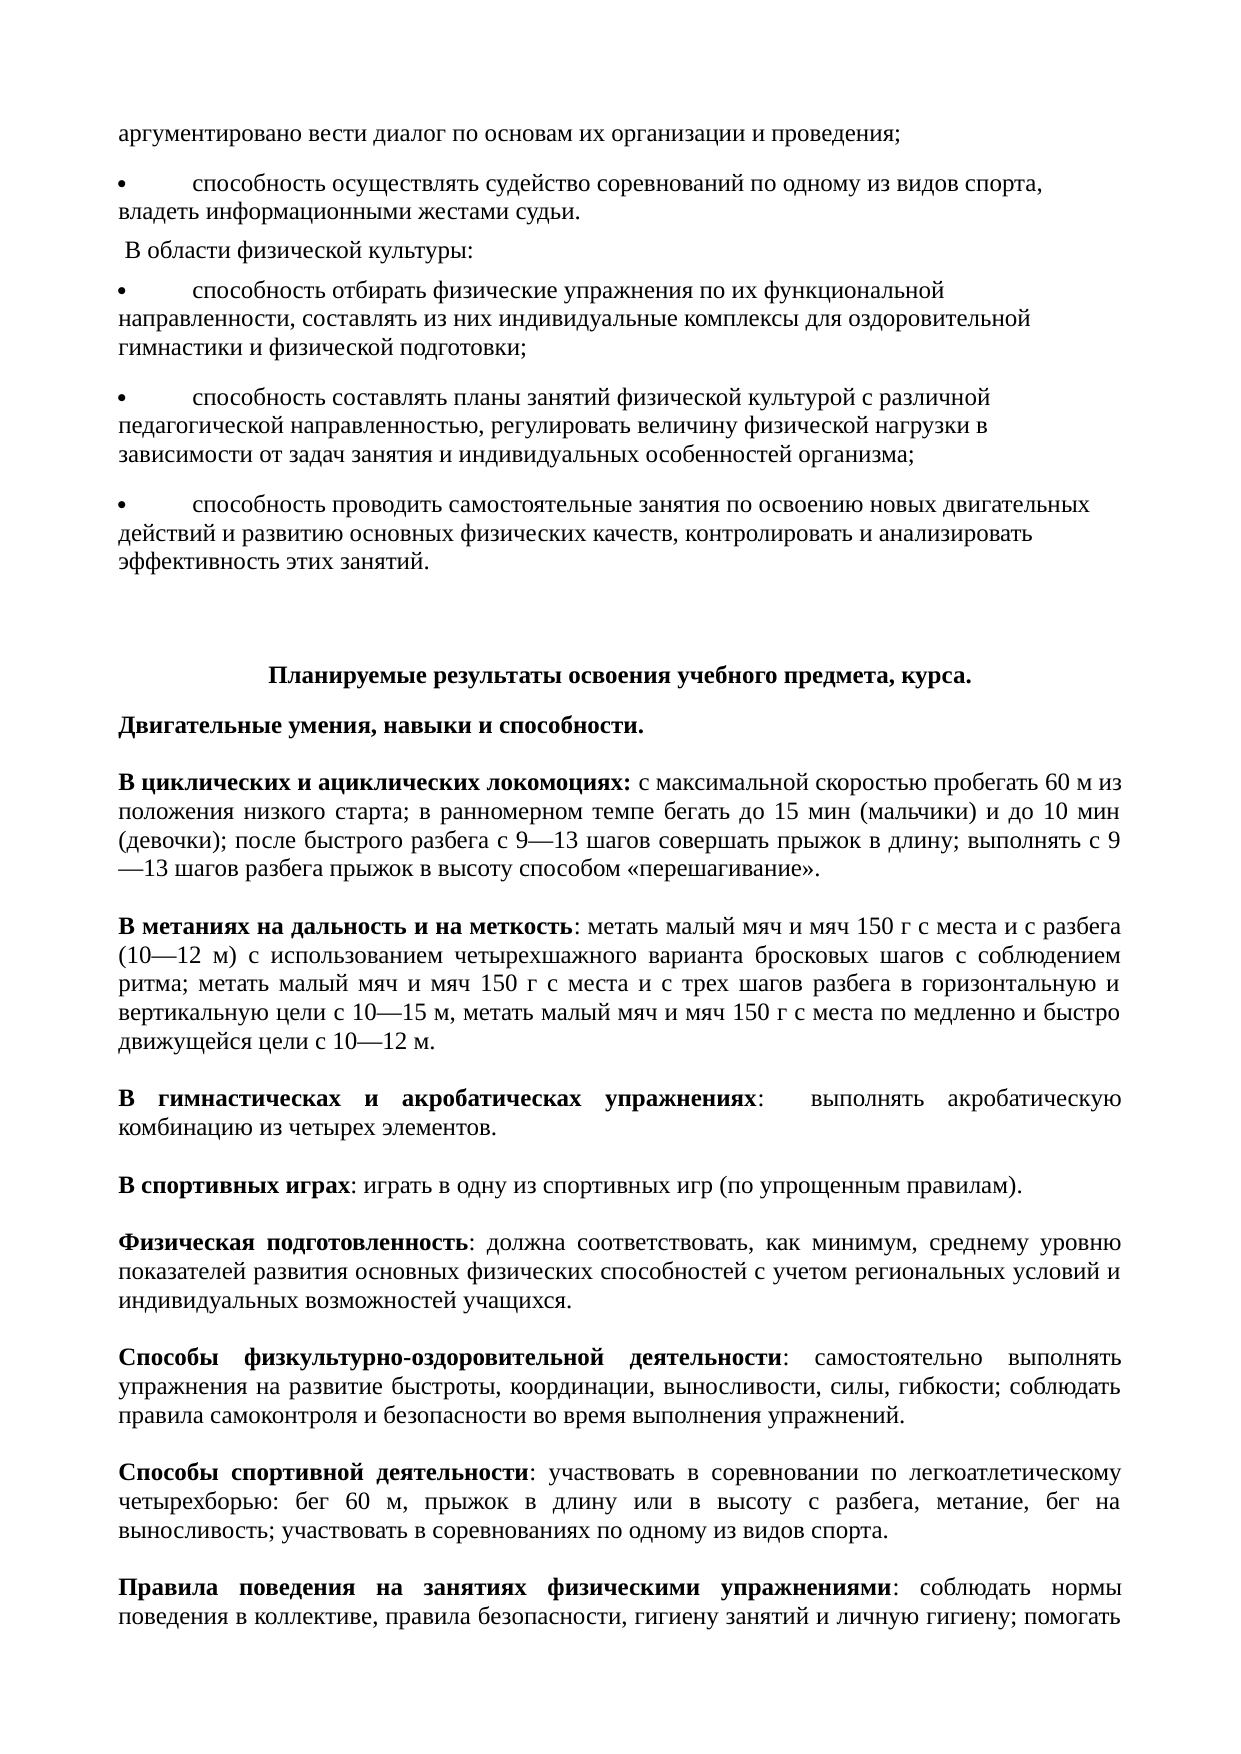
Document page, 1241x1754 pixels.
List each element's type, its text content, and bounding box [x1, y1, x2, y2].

list способность проводить самостоятельные занятия по освоению новых двигательных действий и развитию основных физических качеств, контролировать и анализировать эффективность этих занятий. [118, 489, 1122, 575]
text В спортивных играх: играть в одну из спортивных игр (по упрощенным правилам). [118, 1170, 1122, 1198]
text В области физической культуры: [118, 236, 1122, 264]
text Двигательные умения, навыки и способности. [118, 710, 1122, 738]
text В циклических и ациклических локомоциях: с максимальной скоростью пробегать 60 м из положения низкого старта; в ранномерном темпе бегать до 15 мин (мальчики) и до 10 мин (девочки); после быстрого разбега с 9—13 шагов совершать прыжок в длину; выполнять с 9—13 шагов разбега прыжок в высоту способом «перешагивание». [118, 767, 1122, 882]
text Правила поведения на занятиях физическими упражнениями: соблюдать нормы поведения в коллективе, правила безопасности, гигиену занятий и личную гигиену; помогать [118, 1572, 1122, 1630]
list способность осуществлять судейство соревнований по одному из видов спорта, владеть информационными жестами судьи. [118, 168, 1122, 225]
list способность составлять планы занятий физической культурой с различной педагогической направленностью, регулировать величину физической нагрузки в зависимости от задач занятия и индивидуальных особенностей организма; [118, 382, 1122, 468]
text Физическая подготовленность: должна соответствовать, как минимум, среднему уровню показателей развития основных физических способностей с учетом региональных условий и индивидуальных возможностей учащихся. [118, 1227, 1122, 1313]
list аргументировано вести диалог по основам их организации и проведения; [118, 118, 1122, 147]
text В гимнастическах и акробатическах упражнениях: выполнять акробатическую комбинацию из четырех элементов. [118, 1083, 1122, 1141]
text Планируемые результаты освоения учебного предмета, курса. [118, 660, 1122, 689]
list способность отбирать физические упражнения по их функциональной направленности, составлять из них индивидуальные комплексы для оздоровительной гимнастики и физической подготовки; [118, 275, 1122, 361]
text Способы спортивной деятельности: участвовать в соревновании по легкоатлетическому четырехборью: бег 60 м, прыжок в длину или в высоту с разбега, метание, бег на выносливость; участвовать в соревнованиях по одному из видов спорта. [118, 1457, 1122, 1543]
text В метаниях на дальность и на меткость: метать малый мяч и мяч 150 г с места и с разбега (10—12 м) с использованием четырехшажного варианта бросковых шагов с соблюдением ритма; метать малый мяч и мяч 150 г с места и с трех шагов разбега в горизонтальную и вертикальную цели с 10—15 м, метать малый мяч и мяч 150 г с места по медленно и быстро движущейся цели с 10—12 м. [118, 911, 1122, 1055]
text Способы физкультурно-оздоровительной деятельности: самостоятельно выполнять упражнения на развитие быстроты, координации, выносливости, силы, гибкости; соблюдать правила самоконтроля и безопасности во время выполнения упражнений. [118, 1342, 1122, 1428]
